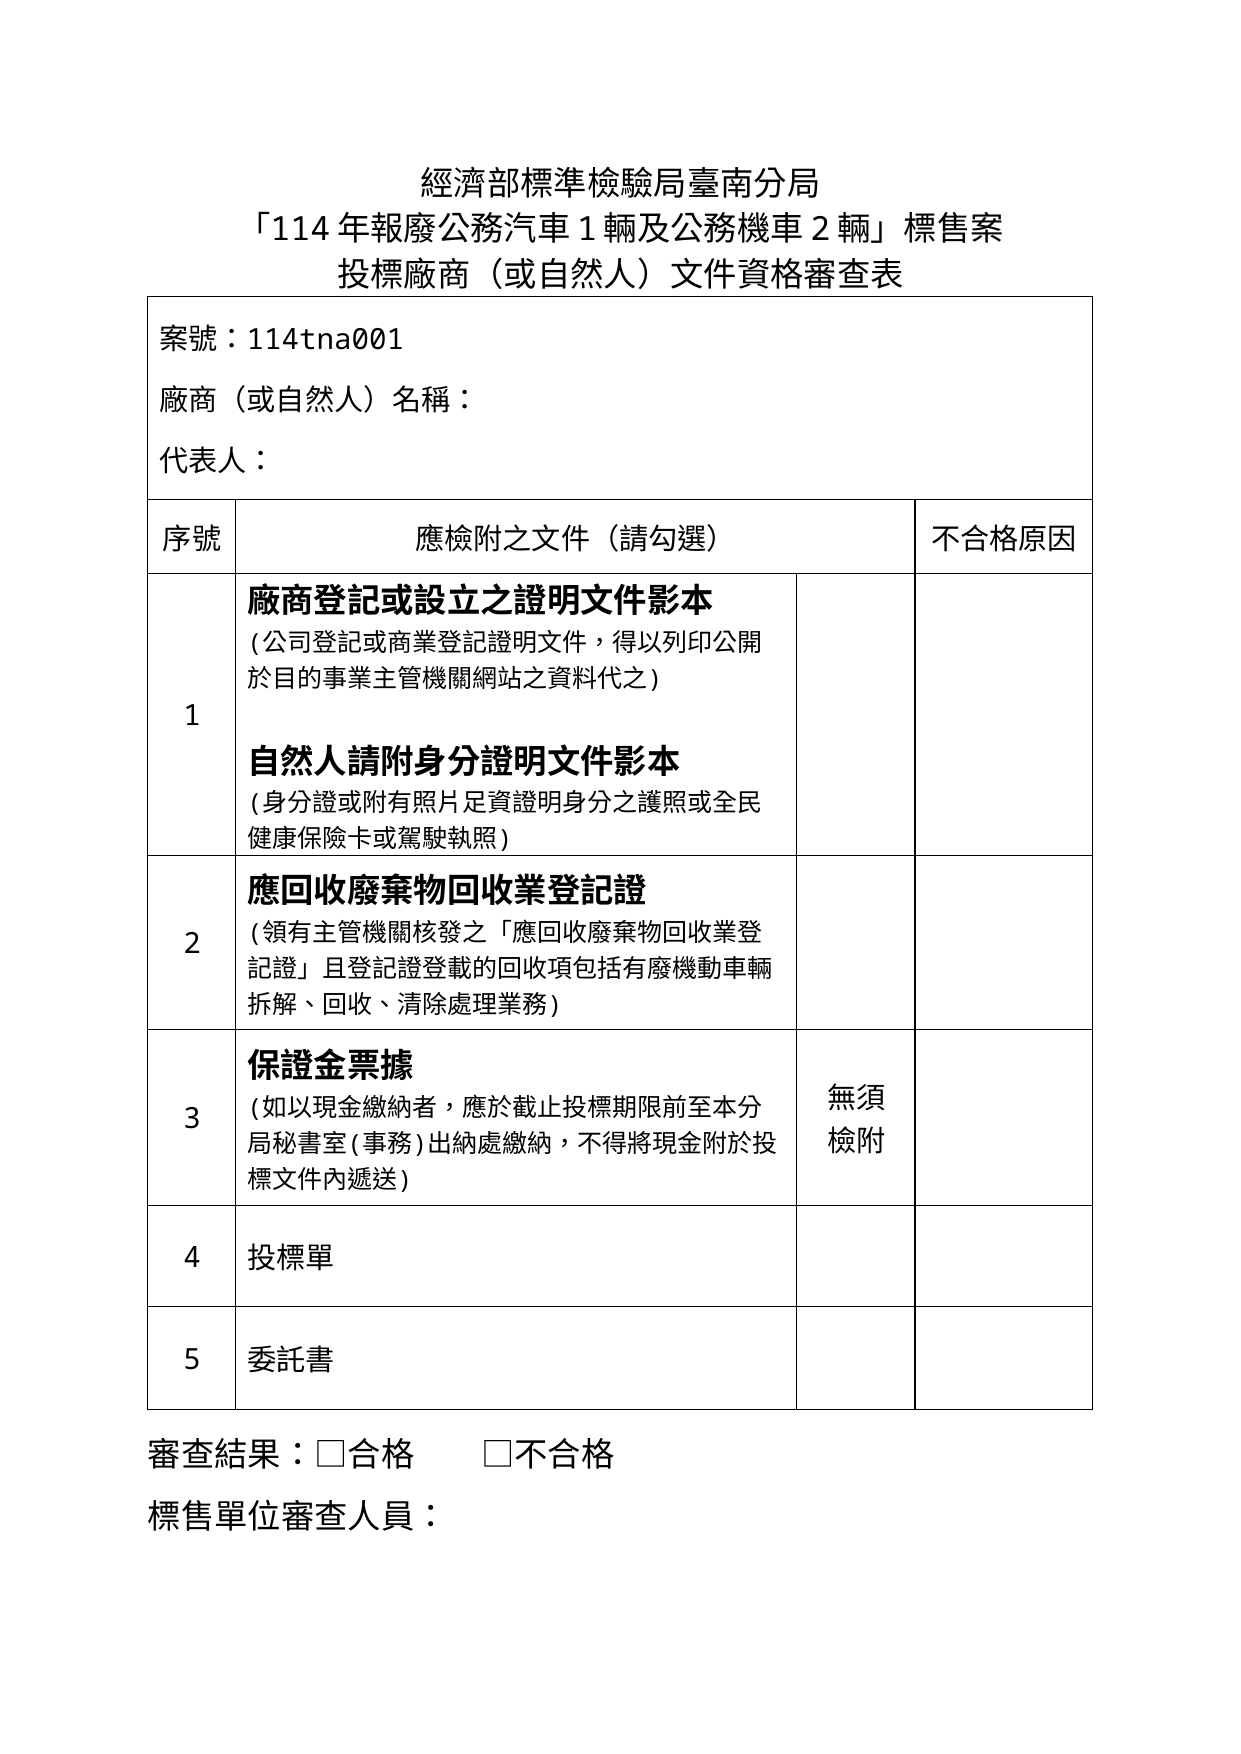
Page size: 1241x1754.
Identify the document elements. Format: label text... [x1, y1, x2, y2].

table_cell [916, 1307, 1092, 1409]
text 審查結果：□合格 □不合格 [148, 1410, 1092, 1472]
table_cell [916, 574, 1092, 855]
table_cell 委託書 [236, 1307, 796, 1409]
table_cell 廠商登記或設立之證明文件影本 (公司登記或商業登記證明文件，得以列印公開於目的事業主管機關網站之資料代之) 自然人請附身分證明文件影本 (身分證或附有照片足資證明身分之護照或全民健康保險卡或駕駛執照) [236, 574, 796, 855]
table_cell 5 [148, 1307, 235, 1409]
table_cell 應回收廢棄物回收業登記證 (領有主管機關核發之「應回收廢棄物回收業登記證」且登記證登載的回收項包括有廢機動車輛拆解、回收、清除處理業務) [236, 856, 796, 1029]
table_cell [916, 1206, 1092, 1306]
table_cell 不合格原因 [916, 500, 1092, 573]
table_cell [797, 1307, 914, 1409]
text 「114年報廢公務汽車1輛及公務機車2輛」標售案 [148, 204, 1092, 250]
table_cell 1 [148, 574, 235, 855]
table_cell [797, 856, 914, 1029]
table_header 案號：114tna001 廠商（或自然人）名稱： 代表人： [148, 297, 1092, 499]
table_cell [916, 856, 1092, 1029]
table_cell 應檢附之文件（請勾選） [236, 500, 914, 573]
table_cell 無須 檢附 [797, 1030, 914, 1205]
text 投標廠商（或自然人）文件資格審查表 [148, 250, 1092, 296]
table_cell 3 [148, 1030, 235, 1205]
text 經濟部標準檢驗局臺南分局 [148, 158, 1092, 204]
table_cell [797, 574, 914, 855]
table_cell 保證金票據 (如以現金繳納者，應於截止投標期限前至本分局秘書室(事務)出納處繳納，不得將現金附於投標文件內遞送) [236, 1030, 796, 1205]
table_cell [916, 1030, 1092, 1205]
table_cell 2 [148, 856, 235, 1029]
table_cell 序號 [148, 500, 235, 573]
table_cell 4 [148, 1206, 235, 1306]
table_cell 投標單 [236, 1206, 796, 1306]
table_cell [797, 1206, 914, 1306]
text 標售單位審查人員： [148, 1472, 1092, 1535]
